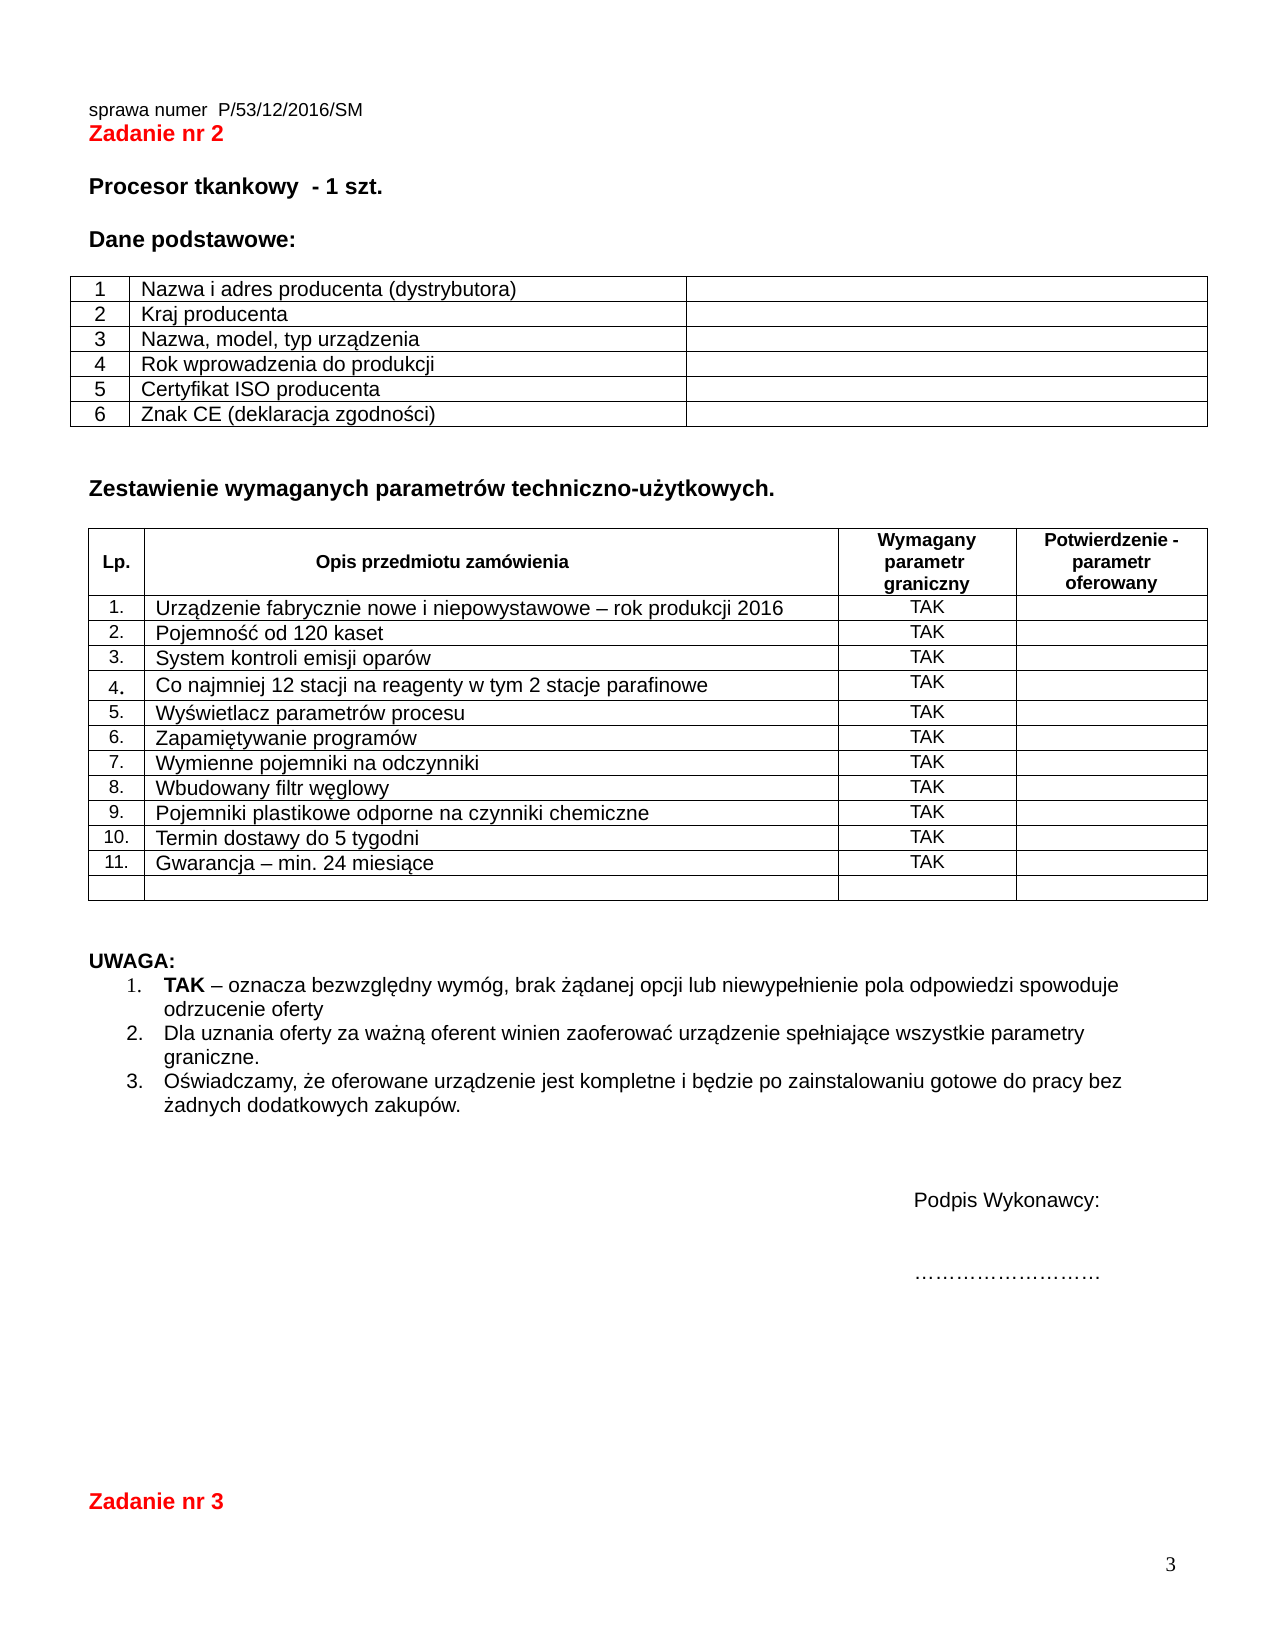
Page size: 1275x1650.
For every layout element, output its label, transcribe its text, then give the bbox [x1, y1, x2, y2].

table_cell [687, 352, 1207, 376]
list TAK – oznacza bezwzględny wymóg, brak żądanej opcji lub niewypełnienie pola odpowiedzi spowoduje odrzucenie oferty [126, 972, 1186, 1021]
table_cell [687, 302, 1207, 326]
text ……………………… [89, 1260, 1186, 1284]
table_header Opis przedmiotu zamówienia [145, 529, 838, 595]
table_cell TAK [839, 726, 1016, 749]
table_cell [687, 402, 1207, 426]
table_cell 6. [89, 726, 144, 749]
table_cell 4. [133, 671, 144, 699]
table_cell 8. [89, 776, 144, 799]
table_cell TAK [839, 596, 1016, 620]
table_cell Termin dostawy do 5 tygodni [145, 826, 838, 849]
table_cell 4 [71, 352, 129, 376]
table_cell 1. [89, 596, 144, 620]
table_cell 9. [89, 801, 144, 824]
table_header [687, 277, 1207, 301]
table_cell [687, 377, 1207, 401]
text Zadanie nr 3 [89, 1488, 1186, 1514]
table_cell [1017, 851, 1207, 874]
table_cell Gwarancja – min. 24 miesiące [145, 851, 838, 874]
table_cell Zapamiętywanie programów [145, 726, 838, 749]
table_cell [1017, 751, 1207, 774]
table_cell [1017, 646, 1207, 670]
table_cell Wbudowany filtr węglowy [145, 776, 838, 799]
table_cell TAK [839, 776, 1016, 799]
table_cell [89, 876, 144, 899]
text Zadanie nr 2 [89, 120, 1186, 147]
table_cell TAK [839, 671, 1016, 699]
table_cell Nazwa, model, typ urządzenia [130, 327, 686, 351]
table_cell Znak CE (deklaracja zgodności) [130, 402, 686, 426]
table_cell [1017, 876, 1207, 899]
table_cell 3 [71, 327, 129, 351]
table_cell 4. [89, 671, 100, 699]
table_cell [1017, 671, 1207, 699]
table_cell TAK [839, 621, 1016, 645]
table_cell 6 [71, 402, 129, 426]
table_cell 5 [71, 377, 129, 401]
table_header Nazwa i adres producenta (dystrybutora) [130, 277, 686, 301]
table_cell Urządzenie fabrycznie nowe i niepowystawowe – rok produkcji 2016 [145, 596, 838, 620]
table_cell TAK [839, 751, 1016, 774]
text Zestawienie wymaganych parametrów techniczno-użytkowych. [89, 475, 1186, 501]
table_cell Wyświetlacz parametrów procesu [145, 701, 838, 724]
table_cell 7. [89, 751, 144, 774]
table_cell 10. [89, 826, 144, 849]
table_cell 2. [89, 621, 144, 645]
table_cell [687, 327, 1207, 351]
table_cell TAK [839, 801, 1016, 824]
table_cell 2 [71, 302, 129, 326]
text UWAGA: [89, 948, 1186, 972]
table_cell System kontroli emisji oparów [145, 646, 838, 670]
table_cell 3. [89, 646, 144, 670]
table_cell Rok wprowadzenia do produkcji [130, 352, 686, 376]
table_cell [1017, 701, 1207, 724]
table_cell TAK [839, 851, 1016, 874]
table_cell [1017, 621, 1207, 645]
table_cell [1017, 826, 1207, 849]
table_cell TAK [839, 646, 1016, 670]
list Dla uznania oferty za ważną oferent winien zaoferować urządzenie spełniające wszystkie parametry graniczne. [126, 1021, 1186, 1068]
table_cell TAK [839, 826, 1016, 849]
table_cell [1017, 596, 1207, 620]
table_cell TAK [839, 701, 1016, 724]
table_cell [839, 876, 1016, 899]
table_cell [1017, 801, 1207, 824]
table_header Lp. [89, 529, 144, 595]
table_cell [145, 876, 838, 899]
table_cell 5. [89, 701, 144, 724]
table_cell [1017, 776, 1207, 799]
list Oświadczamy, że oferowane urządzenie jest kompletne i będzie po zainstalowaniu gotowe do pracy bez żadnych dodatkowych zakupów. [126, 1068, 1186, 1116]
text Procesor tkankowy - 1 szt. [89, 173, 1186, 199]
text Dane podstawowe: [89, 226, 1186, 252]
table_cell Pojemniki plastikowe odporne na czynniki chemiczne [145, 801, 838, 824]
table_cell 11. [89, 851, 144, 874]
table_cell [1017, 726, 1207, 749]
table_cell Pojemność od 120 kaset [145, 621, 838, 645]
table_header 1 [71, 277, 129, 301]
table_cell Co najmniej 12 stacji na reagenty w tym 2 stacje parafinowe [145, 671, 838, 699]
text Podpis Wykonawcy: [89, 1188, 1186, 1212]
table_cell Kraj producenta [130, 302, 686, 326]
table_cell Wymienne pojemniki na odczynniki [145, 751, 838, 774]
table_cell Certyfikat ISO producenta [130, 377, 686, 401]
